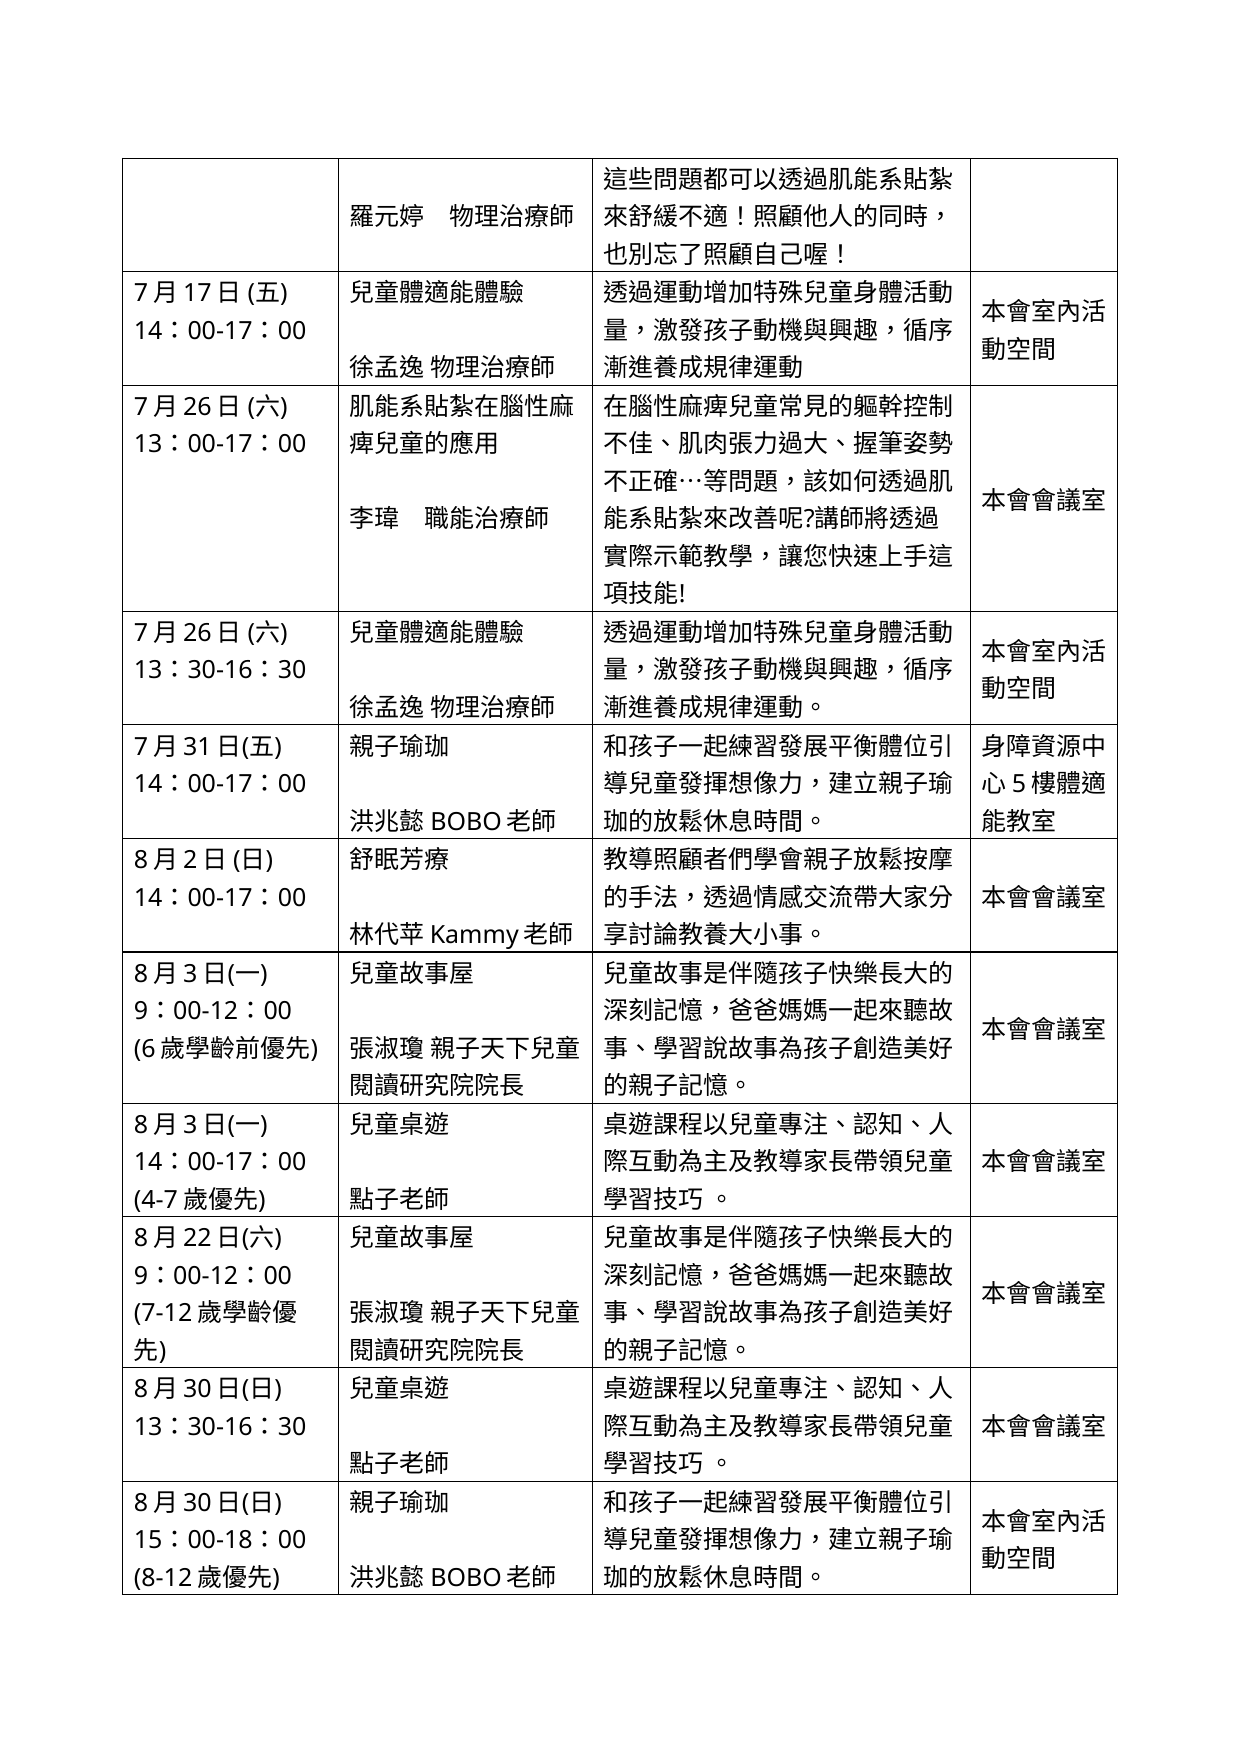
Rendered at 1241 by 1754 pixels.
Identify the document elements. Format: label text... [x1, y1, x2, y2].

table_cell 桌遊課程以兒童專注、認知、人際互動為主及教導家長帶領兒童學習技巧 。 [593, 1104, 970, 1216]
table_cell 本會室內活動空間 [971, 1482, 1117, 1594]
table_cell 8月3日(一) 14：00-17：00 (4-7歲優先) [123, 1104, 338, 1216]
table_cell 兒童體適能體驗 徐孟逸 物理治療師 [339, 612, 592, 724]
table_cell 肌能系貼紮在腦性麻痺兒童的應用 李瑋 職能治療師 [339, 386, 592, 611]
table_cell 8月2日 (日) 14：00-17：00 [123, 839, 338, 951]
table_cell 兒童桌遊 點子老師 [339, 1104, 592, 1216]
table_cell 透過運動增加特殊兒童身體活動量，激發孩子動機與興趣，循序漸進養成規律運動 [593, 272, 970, 385]
table_cell 兒童故事是伴隨孩子快樂長大的深刻記憶，爸爸媽媽一起來聽故事、學習說故事為孩子創造美好的親子記憶。 [593, 1217, 970, 1367]
table_cell 本會會議室 [971, 386, 1117, 611]
table_cell 本會會議室 [971, 839, 1117, 951]
table_cell 本會室內活動空間 [971, 612, 1117, 724]
table_cell 本會會議室 [971, 1368, 1117, 1481]
table_cell 在腦性麻痺兒童常見的軀幹控制不佳、肌肉張力過大、握筆姿勢不正確…等問題，該如何透過肌能系貼紮來改善呢?講師將透過實際示範教學，讓您快速上手這項技能! [593, 386, 970, 611]
table_cell [971, 159, 1117, 271]
table_cell 透過運動增加特殊兒童身體活動量，激發孩子動機與興趣，循序漸進養成規律運動。 [593, 612, 970, 724]
table_cell 羅元婷 物理治療師 [339, 159, 592, 271]
table_cell 和孩子一起練習發展平衡體位引導兒童發揮想像力，建立親子瑜珈的放鬆休息時間。 [593, 1482, 970, 1594]
table_cell 這些問題都可以透過肌能系貼紮來舒緩不適！照顧他人的同時，也別忘了照顧自己喔！ [593, 159, 970, 271]
table_cell 桌遊課程以兒童專注、認知、人際互動為主及教導家長帶領兒童學習技巧 。 [593, 1368, 970, 1481]
table_cell 兒童故事是伴隨孩子快樂長大的深刻記憶，爸爸媽媽一起來聽故事、學習說故事為孩子創造美好的親子記憶。 [593, 953, 970, 1102]
table_cell 兒童故事屋 張淑瓊 親子天下兒童閱讀研究院院長 [339, 953, 592, 1102]
table_cell 和孩子一起練習發展平衡體位引導兒童發揮想像力，建立親子瑜珈的放鬆休息時間。 [593, 725, 970, 838]
table_cell 8月30日(日) 13：30-16：30 [123, 1368, 338, 1481]
table_cell 7月31日(五) 14：00-17：00 [123, 725, 338, 838]
table_cell 本會會議室 [971, 1217, 1117, 1367]
table_cell 8月22日(六) 9：00-12：00 (7-12歲學齡優先) [123, 1217, 338, 1367]
table_cell 7月26日 (六) 13：30-16：30 [123, 612, 338, 724]
table_cell [123, 159, 338, 271]
table_cell 8月30日(日) 15：00-18：00 (8-12歲優先) [123, 1482, 338, 1594]
table_cell 親子瑜珈 洪兆懿 BOBO老師 [339, 1482, 592, 1594]
table_cell 本會會議室 [971, 1104, 1117, 1216]
table_cell 8月3日(一) 9：00-12：00 (6歲學齡前優先) [123, 953, 338, 1102]
table_cell 兒童體適能體驗 徐孟逸 物理治療師 [339, 272, 592, 385]
table_cell 兒童故事屋 張淑瓊 親子天下兒童閱讀研究院院長 [339, 1217, 592, 1367]
table_cell 舒眠芳療 林代苹Kammy老師 [339, 839, 592, 951]
table_cell 親子瑜珈 洪兆懿 BOBO老師 [339, 725, 592, 838]
table_cell 身障資源中心5樓體適能教室 [971, 725, 1117, 838]
table_cell 7月17日 (五) 14：00-17：00 [123, 272, 338, 385]
table_cell 7月26日 (六) 13：00-17：00 [123, 386, 338, 611]
table_cell 本會會議室 [971, 953, 1117, 1102]
table_cell 本會室內活動空間 [971, 272, 1117, 385]
table_cell 兒童桌遊 點子老師 [339, 1368, 592, 1481]
table_cell 教導照顧者們學會親子放鬆按摩的手法，透過情感交流帶大家分享討論教養大小事。 [593, 839, 970, 951]
